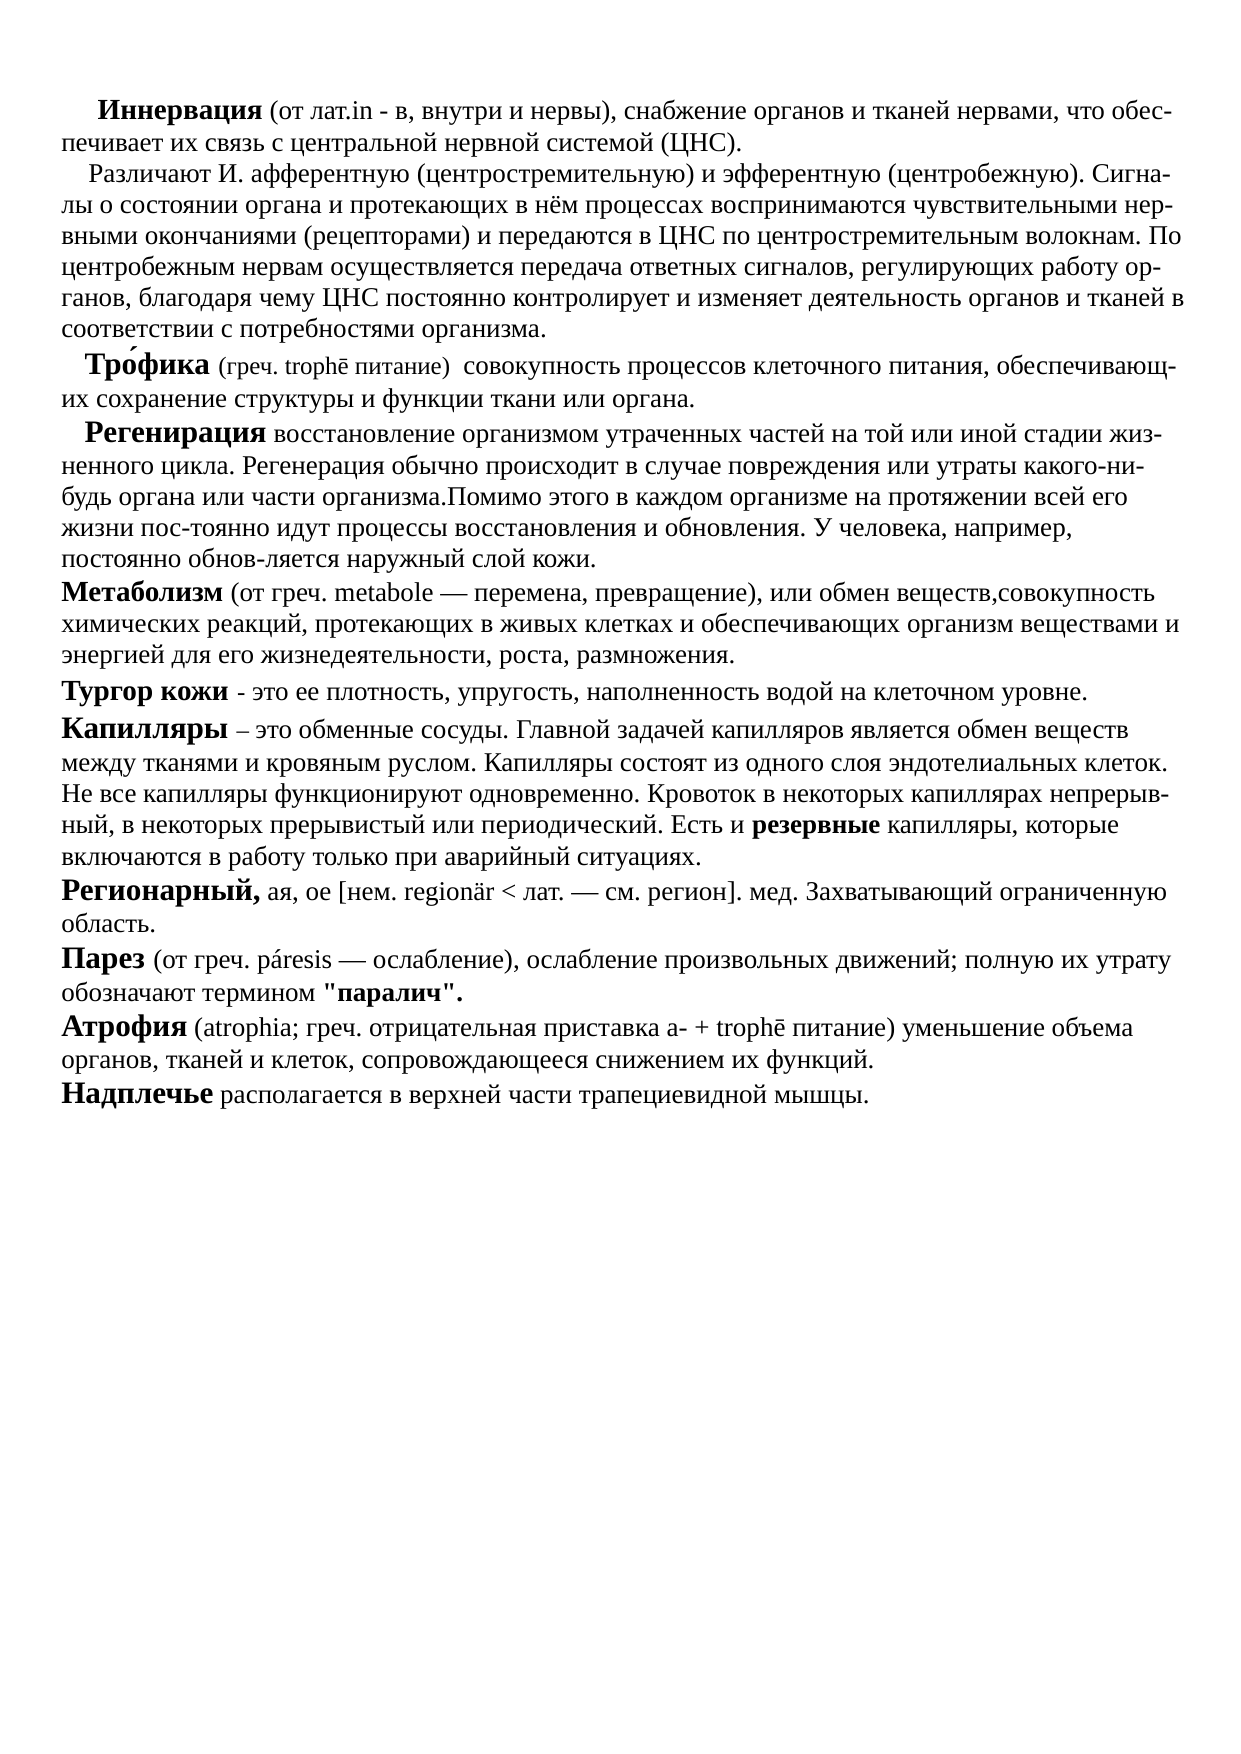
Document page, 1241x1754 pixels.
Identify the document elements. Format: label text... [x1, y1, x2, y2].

text Тургор кожи - это ее плотность, упругость, наполненность водой на клеточном уровне. [61, 669, 1187, 708]
text Надплечье располагается в верхней части трапециевидной мышцы. [61, 1074, 1187, 1110]
text Атрофия (atrophia; греч. отрицательная приставка а- + trophē питание) уменьшение объема органов, тканей и клеток, сопровождающееся снижением их функций. [61, 1007, 1187, 1074]
text Регенирация восстановление организмом утраченных частей на той или иной стадии жиз-ненного цикла. Регенерация обычно происходит в случае повреждения или утраты какого-ни-будь органа или части организма.Помимо этого в каждом организме на протяжении всей его жизни пос-тоянно идут процессы восстановления и обновления. У человека, например, постоянно обнов-ляется наружный слой кожи. [61, 413, 1187, 574]
text Тро́фика (греч. trophē питание) совокупность процессов клеточного питания, обеспечивающ-их сохранение структуры и функции ткани или органа. [61, 344, 1187, 413]
text Метаболизм (от греч. metabole — перемена, превращение), или обмен веществ,совокупность химических реакций, протекающих в живых клетках и обеспечивающих организм веществами и энергией для его жизнедеятельности, роста, размножения. [61, 574, 1187, 669]
text Капилляры – это обменные сосуды. Главной задачей капилляров является обмен веществ между тканями и кровяным руслом. Капилляры состоят из одного слоя эндотелиальных клеток. Не все капилляры функционируют одновременно. Кровоток в некоторых капиллярах непрерыв-ный, в некоторых прерывистый или периодический. Есть и резервные капилляры, которые включаются в работу только при аварийный ситуациях. [61, 708, 1187, 871]
text Иннервация (от лат.in - в, внутри и нервы), снабжение органов и тканей нервами, что обес-печивает их связь с центральной нервной системой (ЦНС). [61, 92, 1187, 157]
text Парез (от греч. páresis — ослабление), ослабление произвольных движений; полную их утрату обозначают термином "паралич". [61, 938, 1187, 1007]
text Регионарный, ая, ое [нем. regionär < лат. — см. регион]. мед. Захватывающий ограниченную область. [61, 871, 1187, 938]
text Различают И. афферентную (центростремительную) и эфферентную (центробежную). Сигна-лы о состоянии органа и протекающих в нём процессах воспринимаются чувствительными нер-вными окончаниями (рецепторами) и передаются в ЦНС по центростремительным волокнам. По центробежным нервам осуществляется передача ответных сигналов, регулирующих работу ор-ганов, благодаря чему ЦНС постоянно контролирует и изменяет деятельность органов и тканей в соответствии с потребностями организма. [61, 157, 1187, 344]
